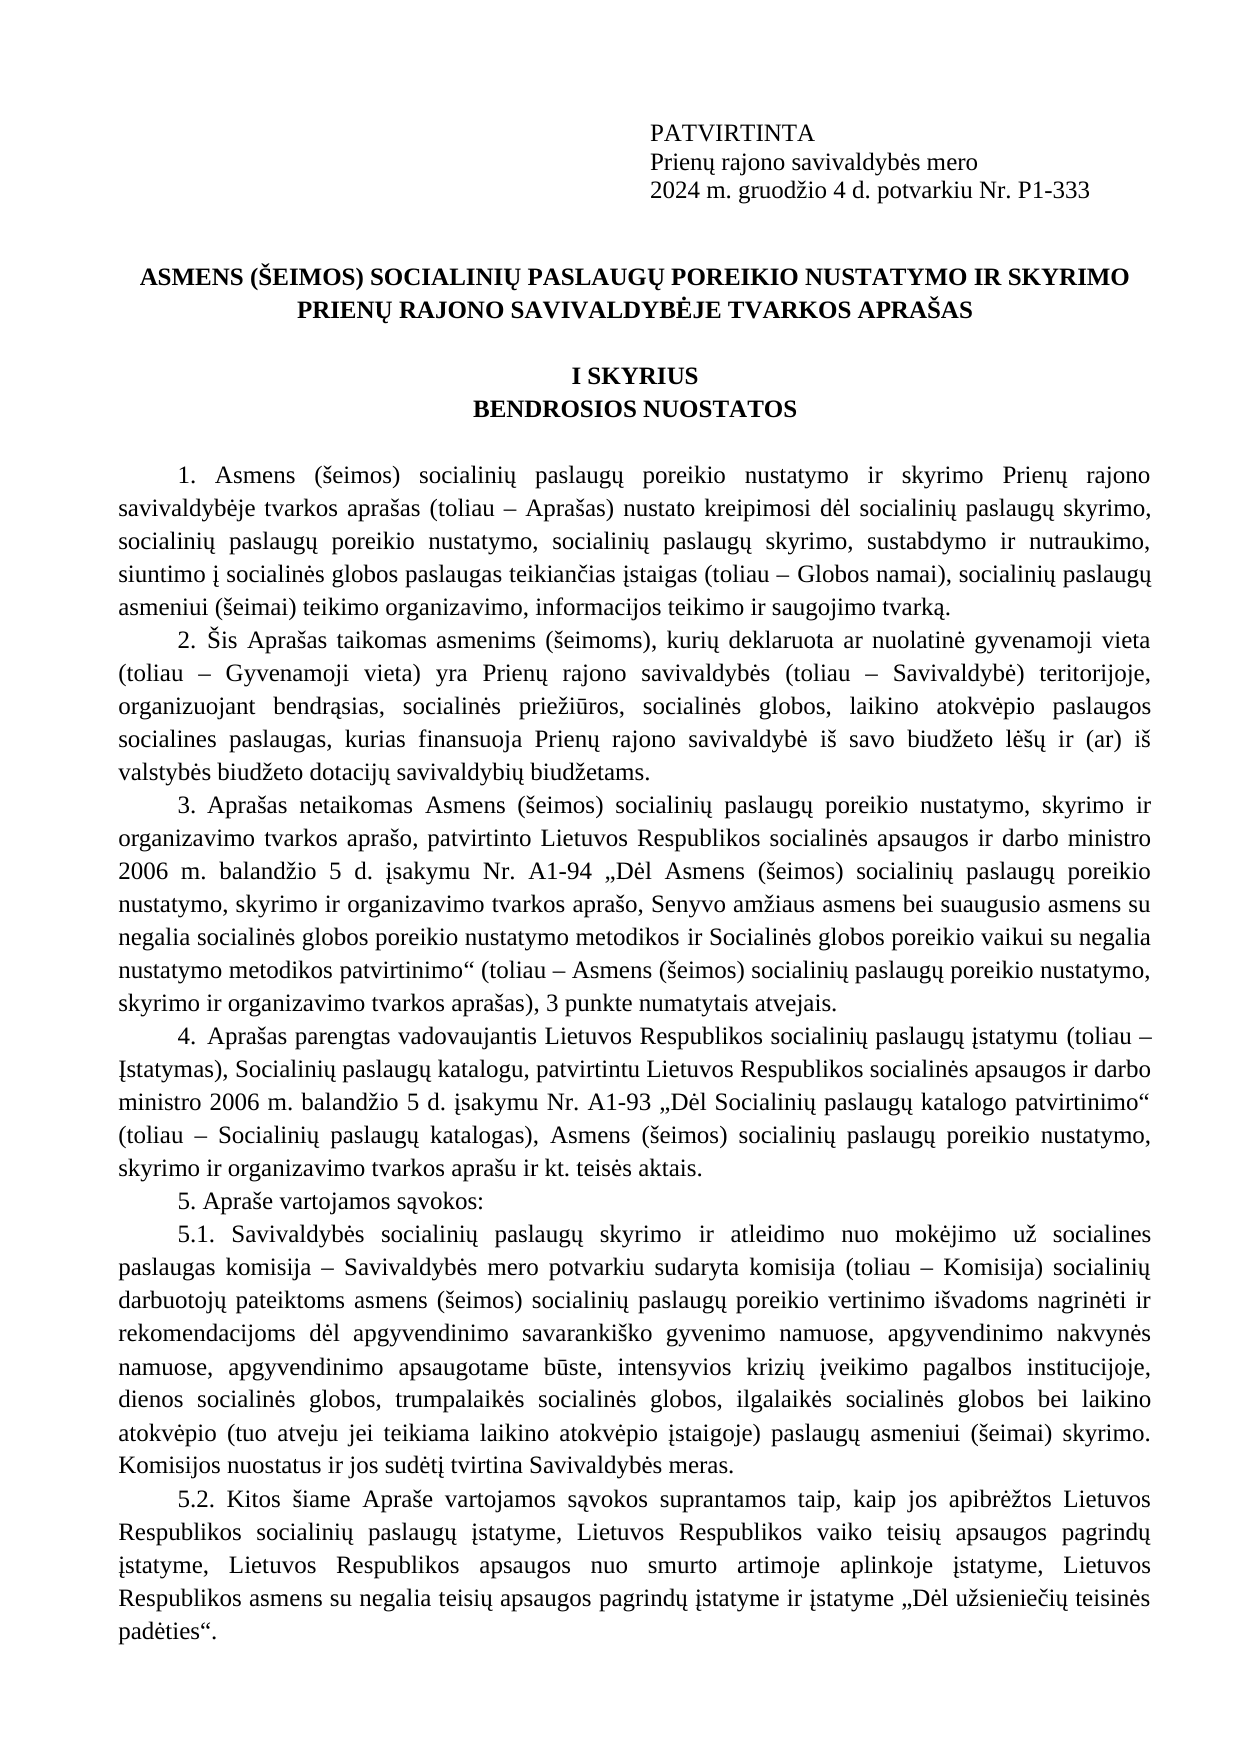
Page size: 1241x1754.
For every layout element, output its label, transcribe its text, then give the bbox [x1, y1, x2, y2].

text 1. Asmens (šeimos) socialinių paslaugų poreikio nustatymo ir skyrimo Prienų rajono savivaldybėje tvarkos aprašas (toliau – Aprašas) nustato kreipimosi dėl socialinių paslaugų skyrimo, socialinių paslaugų poreikio nustatymo, socialinių paslaugų skyrimo, sustabdymo ir nutraukimo, siuntimo į socialinės globos paslaugas teikiančias įstaigas (toliau – Globos namai), socialinių paslaugų asmeniui (šeimai) teikimo organizavimo, informacijos teikimo ir saugojimo tvarką. [118, 460, 1152, 621]
text 3. Aprašas netaikomas Asmens (šeimos) socialinių paslaugų poreikio nustatymo, skyrimo ir organizavimo tvarkos aprašo, patvirtinto Lietuvos Respublikos socialinės apsaugos ir darbo ministro 2006 m. balandžio 5 d. įsakymu Nr. A1-94 „Dėl Asmens (šeimos) socialinių paslaugų poreikio nustatymo, skyrimo ir organizavimo tvarkos aprašo, Senyvo amžiaus asmens bei suaugusio asmens su negalia socialinės globos poreikio nustatymo metodikos ir Socialinės globos poreikio vaikui su negalia nustatymo metodikos patvirtinimo“ (toliau – Asmens (šeimos) socialinių paslaugų poreikio nustatymo, skyrimo ir organizavimo tvarkos aprašas), 3 punkte numatytais atvejais. [118, 790, 1152, 1017]
text 5.2. Kitos šiame Apraše vartojamos sąvokos suprantamos taip, kaip jos apibrėžtos Lietuvos Respublikos socialinių paslaugų įstatyme, Lietuvos Respublikos vaiko teisių apsaugos pagrindų įstatyme, Lietuvos Respublikos apsaugos nuo smurto artimoje aplinkoje įstatyme, Lietuvos Respublikos asmens su negalia teisių apsaugos pagrindų įstatyme ir įstatyme „Dėl užsieniečių teisinės padėties“. [118, 1484, 1152, 1644]
text I SKYRIUS [118, 361, 1152, 390]
text 5. Apraše vartojamos sąvokos: [118, 1186, 1152, 1215]
text Prienų rajono savivaldybės mero [650, 147, 1152, 176]
text 4. Aprašas parengtas vadovaujantis Lietuvos Respublikos socialinių paslaugų įstatymu (toliau – Įstatymas), Socialinių paslaugų katalogu, patvirtintu Lietuvos Respublikos socialinės apsaugos ir darbo ministro 2006 m. balandžio 5 d. įsakymu Nr. A1-93 „Dėl Socialinių paslaugų katalogo patvirtinimo“ (toliau – Socialinių paslaugų katalogas), Asmens (šeimos) socialinių paslaugų poreikio nustatymo, skyrimo ir organizavimo tvarkos aprašu ir kt. teisės aktais. [118, 1021, 1152, 1182]
text 2024 m. gruodžio 4 d. potvarkiu Nr. P1-333 [650, 176, 1152, 204]
text PATVIRTINTA [650, 118, 1152, 147]
text 2. Šis Aprašas taikomas asmenims (šeimoms), kurių deklaruota ar nuolatinė gyvenamoji vieta (toliau – Gyvenamoji vieta) yra Prienų rajono savivaldybės (toliau – Savivaldybė) teritorijoje, organizuojant bendrąsias, socialinės priežiūros, socialinės globos, laikino atokvėpio paslaugos socialines paslaugas, kurias finansuoja Prienų rajono savivaldybė iš savo biudžeto lėšų ir (ar) iš valstybės biudžeto dotacijų savivaldybių biudžetams. [118, 625, 1152, 786]
text BENDROSIOS NUOSTATOS [118, 394, 1152, 423]
text ASMENS (ŠEIMOS) SOCIALINIŲ PASLAUGŲ POREIKIO NUSTATYMO IR SKYRIMO PRIENŲ RAJONO SAVIVALDYBĖJE TVARKOS APRAŠAS [118, 262, 1152, 324]
text 5.1. Savivaldybės socialinių paslaugų skyrimo ir atleidimo nuo mokėjimo už socialines paslaugas komisija – Savivaldybės mero potvarkiu sudaryta komisija (toliau – Komisija) socialinių darbuotojų pateiktoms asmens (šeimos) socialinių paslaugų poreikio vertinimo išvadoms nagrinėti ir rekomendacijoms dėl apgyvendinimo savarankiško gyvenimo namuose, apgyvendinimo nakvynės namuose, apgyvendinimo apsaugotame būste, intensyvios krizių įveikimo pagalbos institucijoje, dienos socialinės globos, trumpalaikės socialinės globos, ilgalaikės socialinės globos bei laikino atokvėpio (tuo atveju jei teikiama laikino atokvėpio įstaigoje) paslaugų asmeniui (šeimai) skyrimo. Komisijos nuostatus ir jos sudėtį tvirtina Savivaldybės meras. [118, 1219, 1152, 1479]
